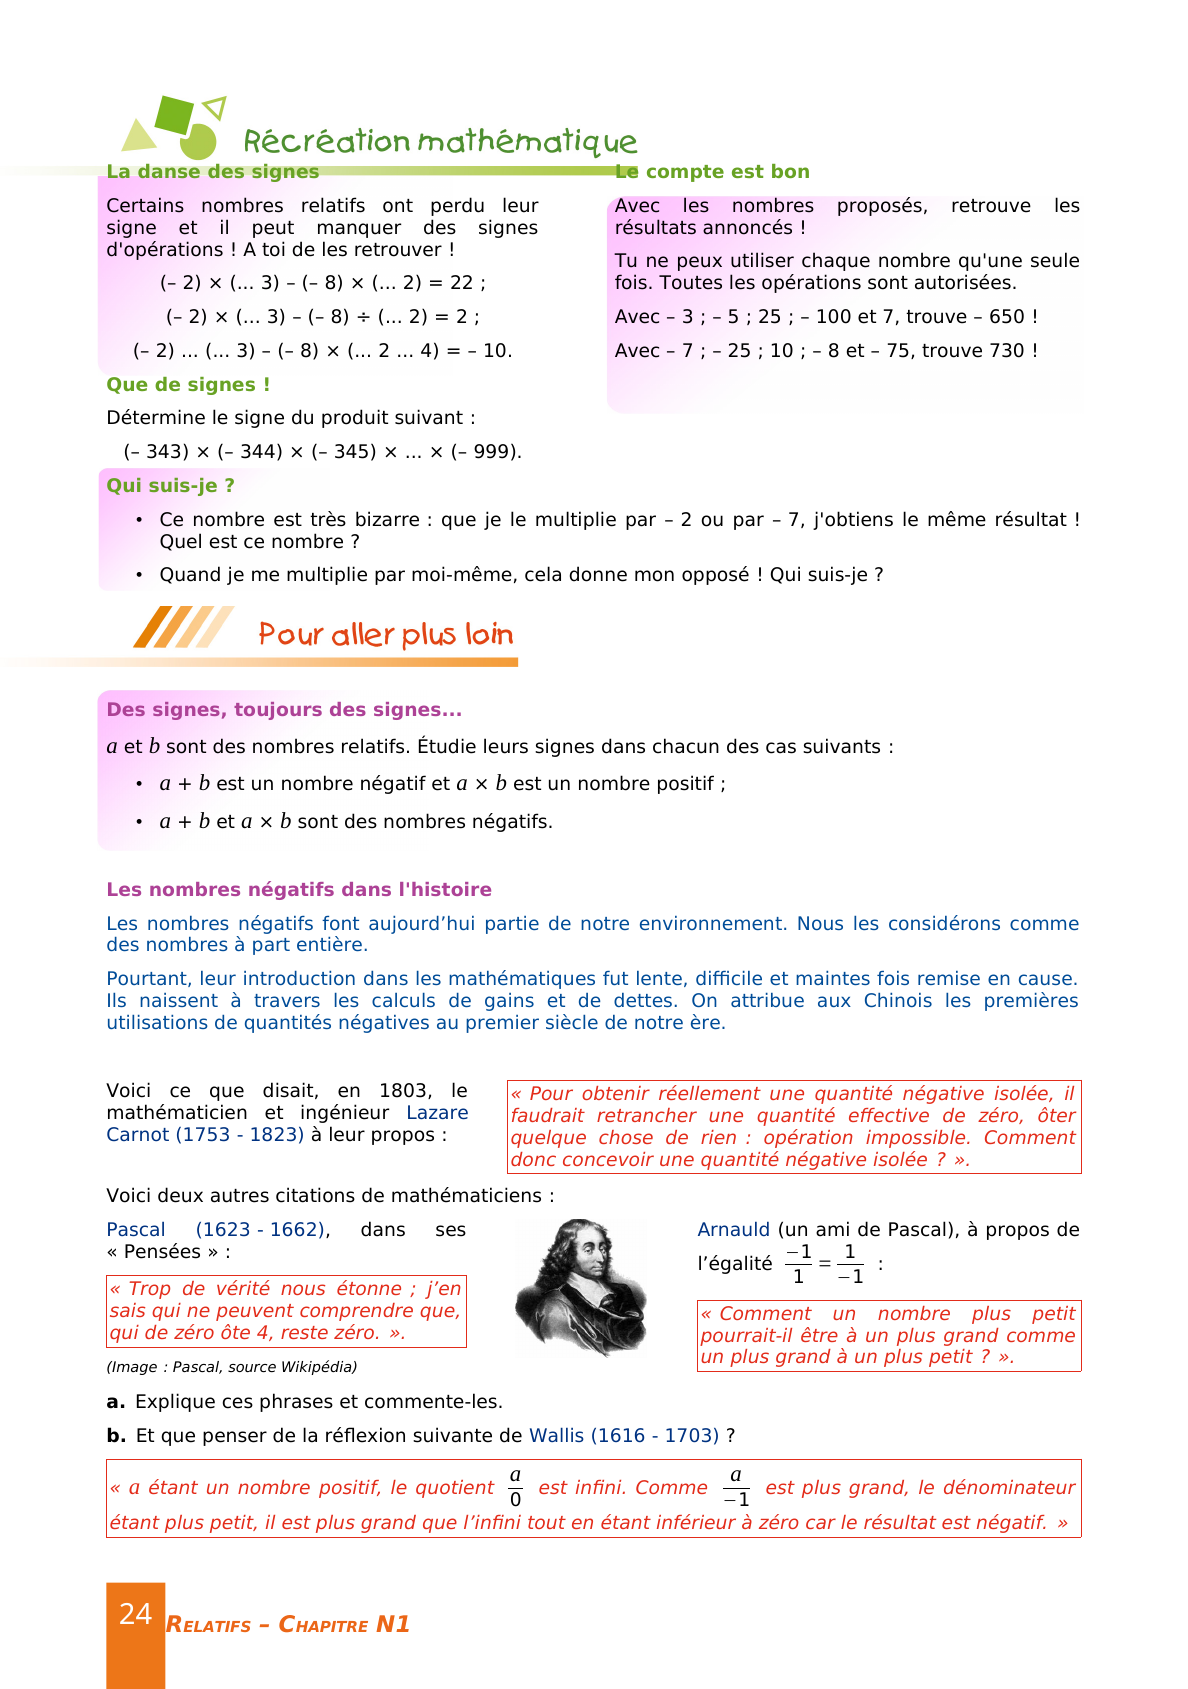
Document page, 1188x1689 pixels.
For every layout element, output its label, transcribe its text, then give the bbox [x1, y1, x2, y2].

text « Pour obtenir réellement une quantité négative isolée, il faudrait retrancher une quantité effective de zéro, ôter quelque chose de rien : opération impossible. Comment donc concevoir une quantité négative isolée ? ». [508, 1081, 1081, 1173]
list Explique ces phrases et commente-les. [106, 1391, 1081, 1413]
text Arnauld (un ami de Pascal), à propos de l’égalité : [697, 1219, 1081, 1288]
text (– 2) × (... 3) – (– 8) × (... 2) = 22 ; [454, 272, 539, 294]
text Les nombres négatifs dans l'histoire [106, 879, 1081, 901]
text Voici deux autres citations de mathématiciens : [106, 1185, 1081, 1207]
picture [0, 606, 519, 667]
text Des signes, toujours des signes... [429, 699, 1081, 721]
picture [515, 1219, 647, 1358]
list a + b est un nombre négatif et a × b est un nombre positif ; [429, 770, 1081, 796]
list Et que penser de la réflexion suivante de Wallis (1616 - 1703) ? [106, 1425, 1081, 1447]
text Voici ce que disait, en 1803, le mathématicien et ingénieur Lazare Carnot (1753 - 1823) à leur propos : [106, 1079, 468, 1146]
text Les nombres négatifs font aujourd’hui partie de notre environnement. Nous les considérons comme des nombres à part entière. [106, 912, 1081, 956]
text Qui suis-je ? [330, 475, 1081, 497]
text (Image : Pascal, source Wikipédia) [106, 1358, 467, 1376]
list Ce nombre est très bizarre : que je le multiplie par – 2 ou par – 7, j'obtiens le même résultat ! Quel est ce nombre ? [330, 508, 1081, 552]
text « Trop de vérité nous étonne ; j’en sais qui ne peuvent comprendre que, qui de zéro ôte 4, reste zéro. ». [107, 1276, 466, 1347]
text (– 343) × (– 344) × (– 345) × ... × (– 999). [106, 441, 539, 463]
text « a étant un nombre positif, le quotient est infini. Comme est plus grand, le dénominateur étant plus petit, il est plus grand que l’infini tout en étant inférieur à zéro car le résultat est négatif. » [107, 1460, 1081, 1537]
picture [97, 690, 429, 851]
list Quand je me multiplie par moi-même, cela donne mon opposé ! Qui suis-je ? [330, 564, 1081, 586]
text a et b sont des nombres relatifs. Étudie leurs signes dans chacun des cas suivants : [429, 733, 1081, 758]
picture [98, 468, 330, 591]
text (– 2) × (... 3) – (– 8) ÷ (... 2) = 2 ; [454, 306, 539, 328]
text Certains nombres relatifs ont perdu leur signe et il peut manquer des signes d'opérations ! A toi de les retrouver ! [454, 194, 539, 261]
text Détermine le signe du produit suivant : [106, 407, 539, 429]
text Que de signes ! [106, 373, 539, 396]
text Pascal (1623 - 1662), dans ses « Pensées » : [106, 1219, 467, 1263]
picture [606, 196, 1084, 414]
text Le compte est bon [614, 161, 1081, 183]
picture [0, 93, 638, 376]
text « Comment un nombre plus petit pourrait-il être à un plus grand comme un plus grand à un plus petit ? ». [698, 1301, 1081, 1371]
list a + b et a × b sont des nombres négatifs. [429, 808, 1081, 833]
text (– 2) ... (... 3) – (– 8) × (... 2 ... 4) = – 10. [454, 340, 539, 362]
text La danse des signes [454, 176, 539, 183]
text Pourtant, leur introduction dans les mathématiques fut lente, difficile et maintes fois remise en cause. Ils naissent à travers les calculs de gains et de dettes. On attribue aux Chinois les premières utilisations de quantités négatives au premier siècle de notre ère. [106, 968, 1081, 1034]
